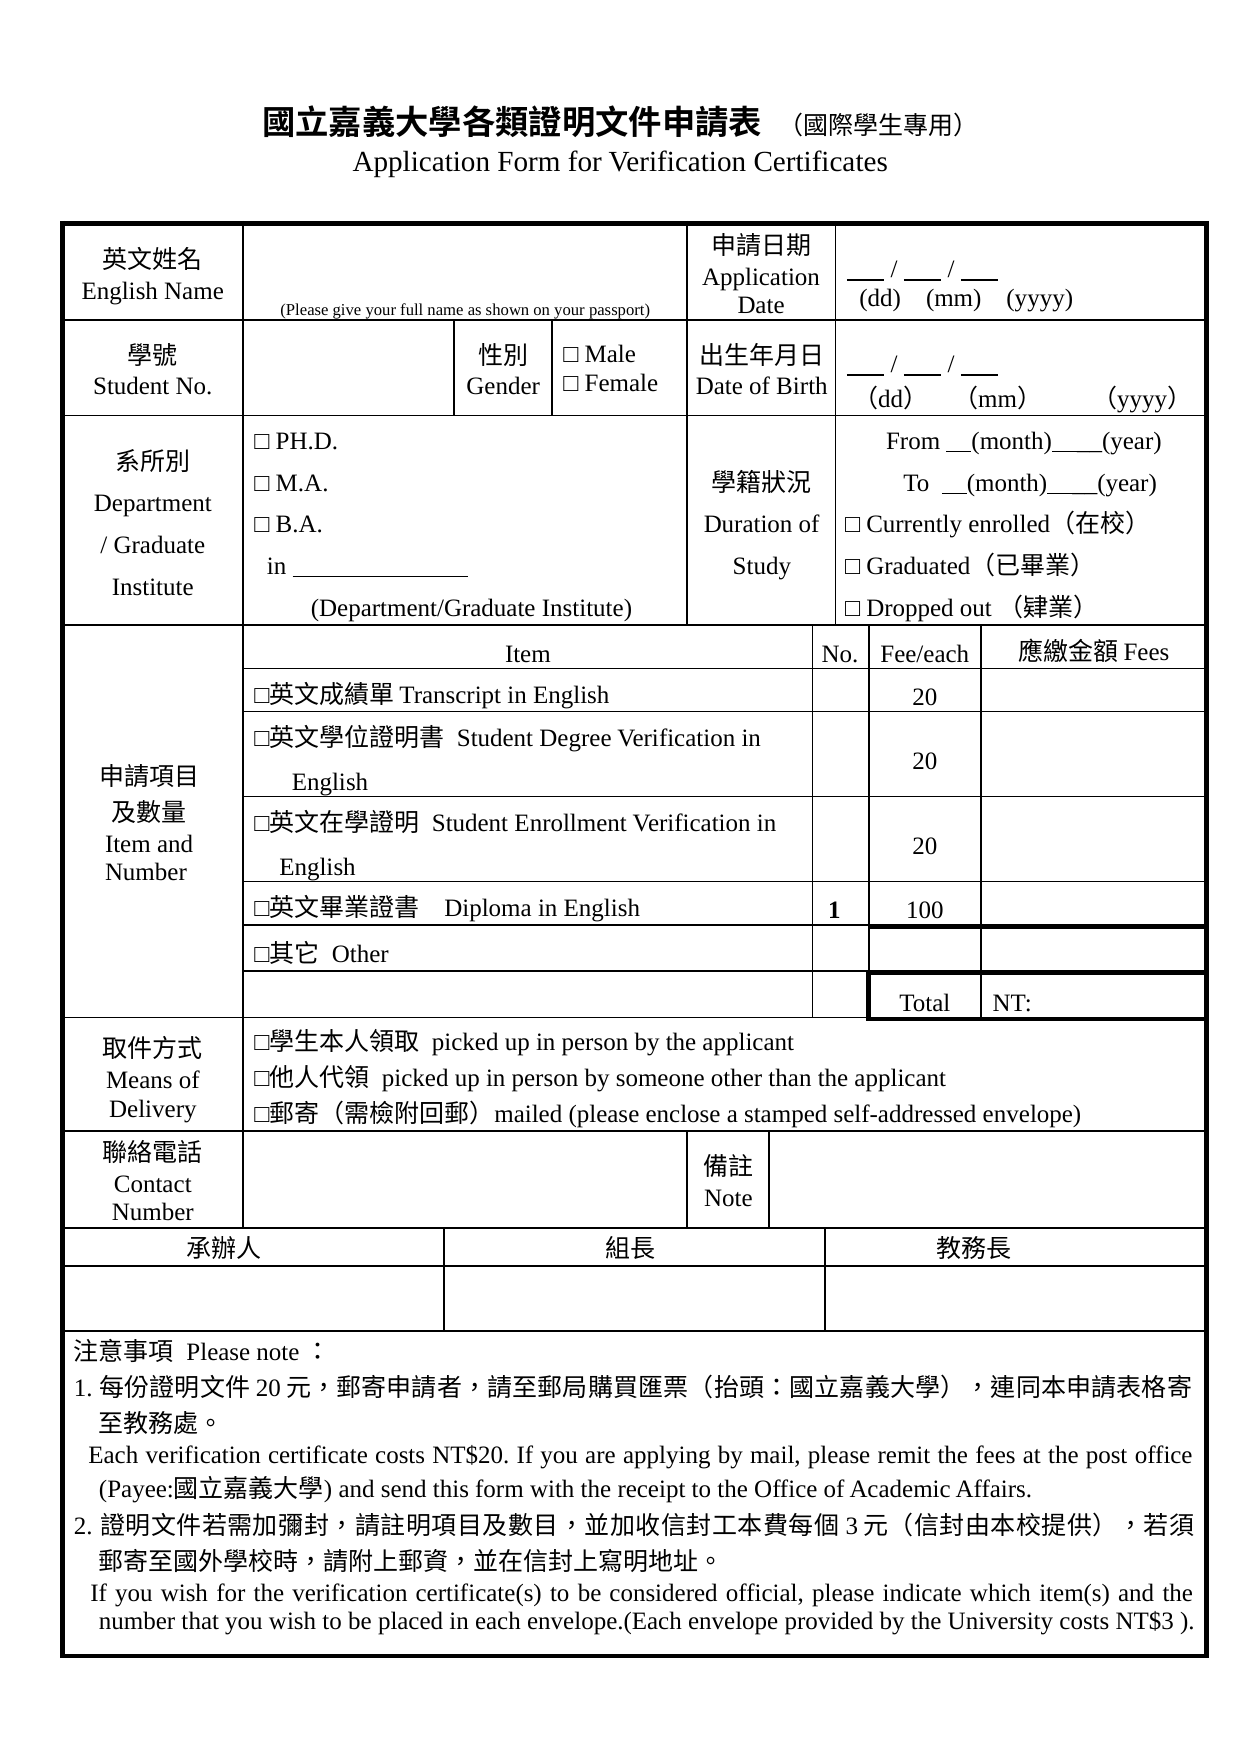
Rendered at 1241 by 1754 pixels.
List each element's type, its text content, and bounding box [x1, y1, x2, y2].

table_cell / / （dd） （mm） （yyyy） [836, 321, 1204, 414]
table_cell 100 [870, 882, 980, 924]
table_cell [244, 1132, 686, 1227]
table_cell Total [871, 975, 980, 1017]
table_cell [870, 929, 980, 970]
table_cell [65, 1267, 443, 1330]
table_cell [982, 882, 1204, 924]
table_cell 聯絡電話 Contact Number [65, 1132, 242, 1227]
table_cell [813, 669, 868, 711]
table_cell □英文畢業證書 Diploma in English [244, 882, 812, 924]
table_cell 應繳金額Fees [982, 626, 1204, 668]
table_cell □ PH.D. □ M.A. □ B.A. in (Department/Graduate Institute) [244, 416, 686, 624]
table_cell Item [244, 626, 812, 668]
table_cell 20 [870, 712, 980, 796]
table_cell □其它 Other [244, 926, 812, 970]
table_cell [445, 1267, 824, 1330]
table_cell 出生年月日 Date of Birth [688, 321, 835, 414]
table_cell 性別 Gender [455, 321, 551, 414]
table_cell NT: [982, 975, 1204, 1017]
table_cell 系所別 Department / Graduate Institute [65, 416, 242, 624]
table_cell 注意事項 Please note ： 1. 每份證明文件20元，郵寄申請者，請至郵局購買匯票（抬頭：國立嘉義大學），連同本申請表格寄至教務處。 Each verification certificate costs NT$20. If you are applying by mail, please remit the fees at the post office (Payee:國立嘉義大學) and send this form with the receipt to the Office of Academic Affairs. 2. 證明文件若需加彌封，請註明項目及數目，並加收信封工本費每個3元（信封由本校提供），若須郵寄至國外學校時，請附上郵資，並在信封上寫明地址。 If you wish for the verification certificate(s) to be considered official, please indicate which item(s) and the number that you wish to be placed in each envelope.(Each envelope provided by the University costs NT$3 ). [65, 1332, 1204, 1653]
table_cell 20 [870, 797, 980, 881]
text Application Form for Verification Certificates [89, 144, 1152, 177]
table_cell 取件方式 Means of Delivery [65, 1018, 242, 1130]
table_cell [813, 972, 866, 1017]
table_cell □學生本人領取 picked up in person by the applicant □他人代領 picked up in person by someone other than the applicant □郵寄（需檢附回郵）mailed (please enclose a stamped self-addressed envelope) [244, 1018, 1204, 1130]
table_header 英文姓名 English Name [65, 226, 242, 319]
table_cell 組長 [445, 1229, 824, 1265]
table_cell □英文在學證明 Student Enrollment Verification in English [244, 797, 812, 881]
table_cell 20 [870, 669, 980, 711]
table_cell 學號 Student No. [65, 321, 242, 414]
table_cell [982, 712, 1204, 796]
table_cell 備註 Note [688, 1132, 768, 1227]
table_cell From (month) __(year) To (month) __(year) □ Currently enrolled（在校） □ Graduated（已畢業） □ Dropped out （肄業） [836, 416, 1204, 624]
table_header 申請日期 Application Date [688, 226, 835, 319]
table_cell [813, 926, 868, 970]
table_cell No. [813, 626, 868, 668]
table_cell [813, 712, 868, 796]
table_cell 申請項目 及數量 Item and Number [65, 626, 242, 1017]
table_cell [244, 321, 453, 414]
table_header / / (dd) (mm) (yyyy) [836, 226, 1204, 319]
table_cell [770, 1132, 1204, 1227]
table_cell [982, 669, 1204, 711]
table_cell □英文學位證明書 Student Degree Verification in English [244, 712, 812, 796]
table_cell [813, 797, 868, 881]
table_cell 學籍狀況 Duration of Study [688, 416, 835, 624]
table_cell [982, 929, 1204, 970]
table_cell [826, 1267, 1204, 1330]
table_cell □ Male □ Female [553, 321, 686, 414]
table_cell 1 [813, 882, 868, 924]
table_cell 教務長 [826, 1229, 1204, 1265]
table_cell □英文成績單Transcript in English [244, 669, 812, 711]
table_cell [244, 972, 812, 1017]
table_cell [982, 797, 1204, 881]
table_header (Please give your full name as shown on your passport) [244, 226, 686, 319]
text 國立嘉義大學各類證明文件申請表 （國際學生專用） [89, 96, 1152, 144]
table_cell Fee/each [870, 626, 980, 668]
table_cell 承辦人 [65, 1229, 443, 1265]
